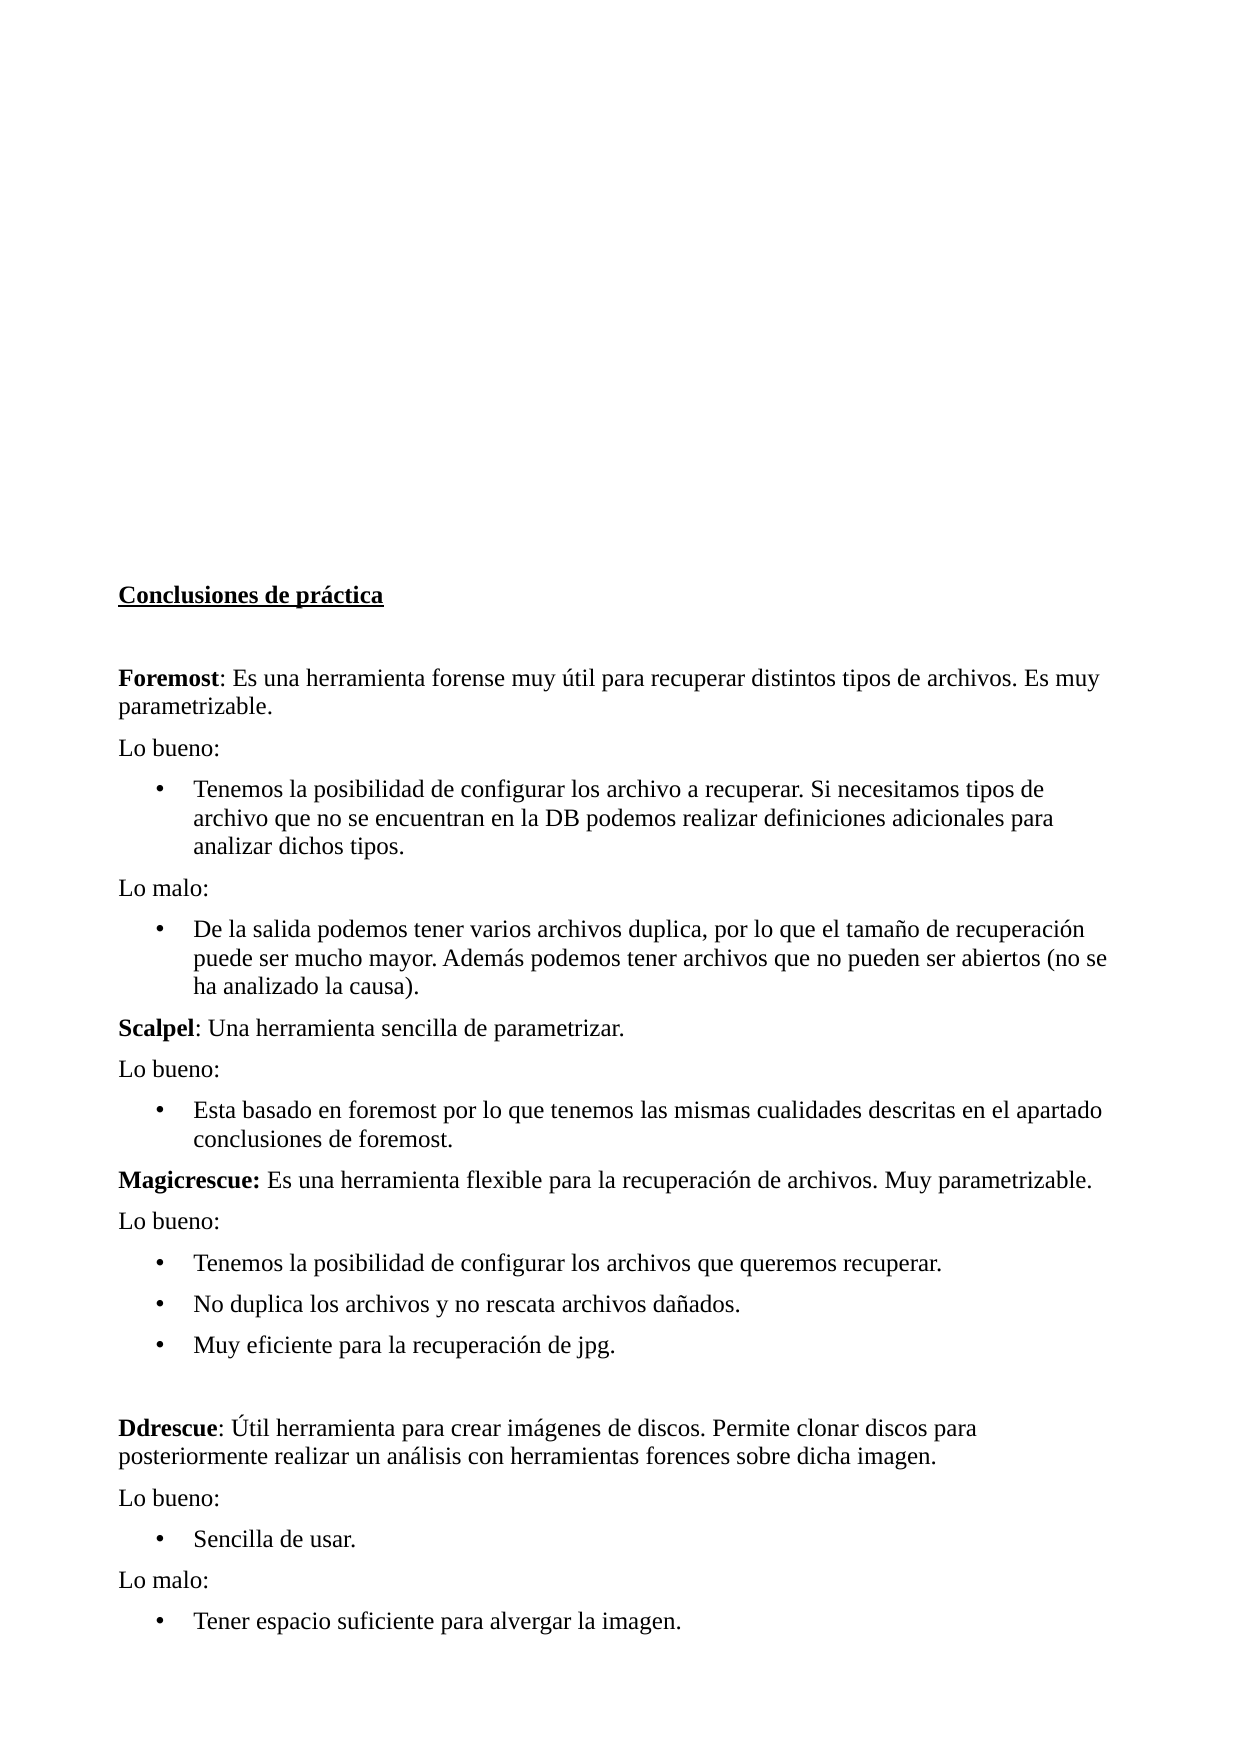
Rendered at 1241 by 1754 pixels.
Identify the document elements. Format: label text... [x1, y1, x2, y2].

text Ddrescue: Útil herramienta para crear imágenes de discos. Permite clonar discos para posteriormente realizar un análisis con herramientas forences sobre dicha imagen. [118, 1413, 1122, 1470]
list De la salida podemos tener varios archivos duplica, por lo que el tamaño de recuperación puede ser mucho mayor. Además podemos tener archivos que no pueden ser abiertos (no se ha analizado la causa). [156, 914, 1122, 1000]
text Conclusiones de práctica [118, 580, 1122, 609]
text Magicrescue: Es una herramienta flexible para la recuperación de archivos. Muy parametrizable. [118, 1165, 1122, 1194]
text Foremost: Es una herramienta forense muy útil para recuperar distintos tipos de archivos. Es muy parametrizable. [118, 663, 1122, 720]
list Sencilla de usar. [156, 1524, 1122, 1553]
text Lo bueno: [118, 1206, 1122, 1235]
text Lo bueno: [118, 1483, 1122, 1511]
list Tenemos la posibilidad de configurar los archivos que queremos recuperar. [156, 1248, 1122, 1276]
list Esta basado en foremost por lo que tenemos las mismas cualidades descritas en el apartado conclusiones de foremost. [156, 1095, 1122, 1153]
text Lo malo: [118, 1565, 1122, 1594]
list Tenemos la posibilidad de configurar los archivo a recuperar. Si necesitamos tipos de archivo que no se encuentran en la DB podemos realizar definiciones adicionales para analizar dichos tipos. [156, 774, 1122, 860]
text Lo bueno: [118, 733, 1122, 761]
list No duplica los archivos y no rescata archivos dañados. [156, 1289, 1122, 1318]
list Muy eficiente para la recuperación de jpg. [156, 1330, 1122, 1359]
list Tener espacio suficiente para alvergar la imagen. [156, 1606, 1122, 1635]
text Lo bueno: [118, 1054, 1122, 1083]
text Lo malo: [118, 873, 1122, 901]
text Scalpel: Una herramienta sencilla de parametrizar. [118, 1013, 1122, 1041]
